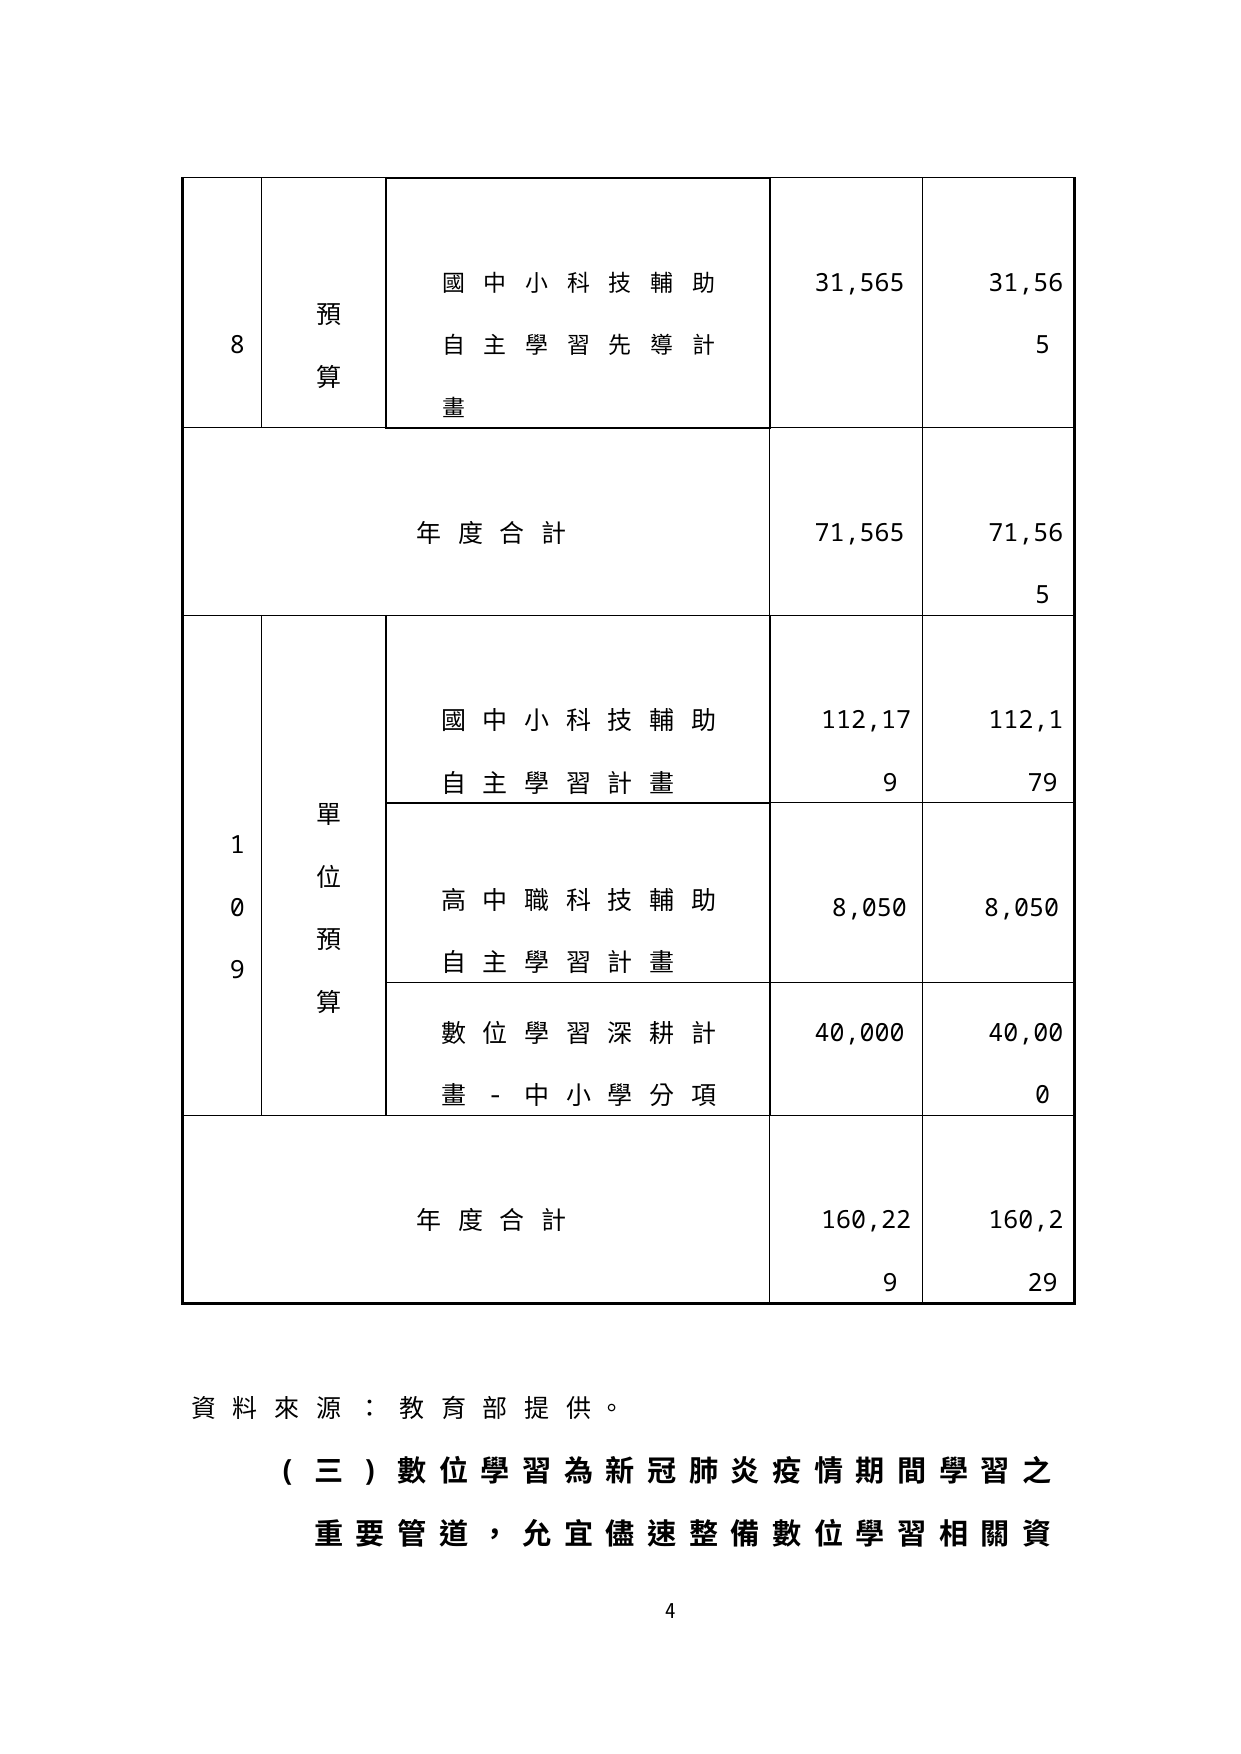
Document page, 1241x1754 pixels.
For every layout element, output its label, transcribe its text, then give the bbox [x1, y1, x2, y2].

table_cell 71,565 [770, 428, 922, 615]
text (三)數位學習為新冠肺炎疫情期間學習之重要管道，允宜儘速整備數位學習相關資 [242, 1427, 1058, 1552]
table_cell 單位預算 [262, 616, 385, 1115]
table_cell 數位學習深耕計畫-中小學分項 [387, 983, 769, 1115]
table_cell 112,179 [923, 616, 1073, 802]
table_cell 國中小科技輔助自主學習先導計畫 [387, 179, 769, 427]
table_cell 160,229 [770, 1116, 922, 1302]
table_cell 40,000 [923, 983, 1073, 1115]
table_cell 8 [184, 178, 261, 427]
text 資料來源：教育部提供。 [183, 1365, 1058, 1427]
table_cell 年度合計 [184, 428, 769, 615]
table_cell 國中小科技輔助自主學習計畫 [387, 616, 769, 802]
table_cell 160,229 [923, 1116, 1073, 1302]
table_cell 71,565 [923, 428, 1073, 615]
table_cell 31,565 [771, 178, 922, 427]
table_cell 31,565 [923, 178, 1073, 427]
table_cell 高中職科技輔助自主學習計畫 [387, 804, 769, 982]
table_cell 8,050 [771, 803, 922, 982]
table_cell 40,000 [771, 983, 922, 1115]
table_cell 預算 [262, 178, 385, 427]
table_cell 112,179 [771, 616, 922, 802]
table_cell 109 [184, 616, 261, 1115]
table_cell 8,050 [923, 803, 1073, 982]
table_cell 年度合計 [184, 1116, 769, 1302]
